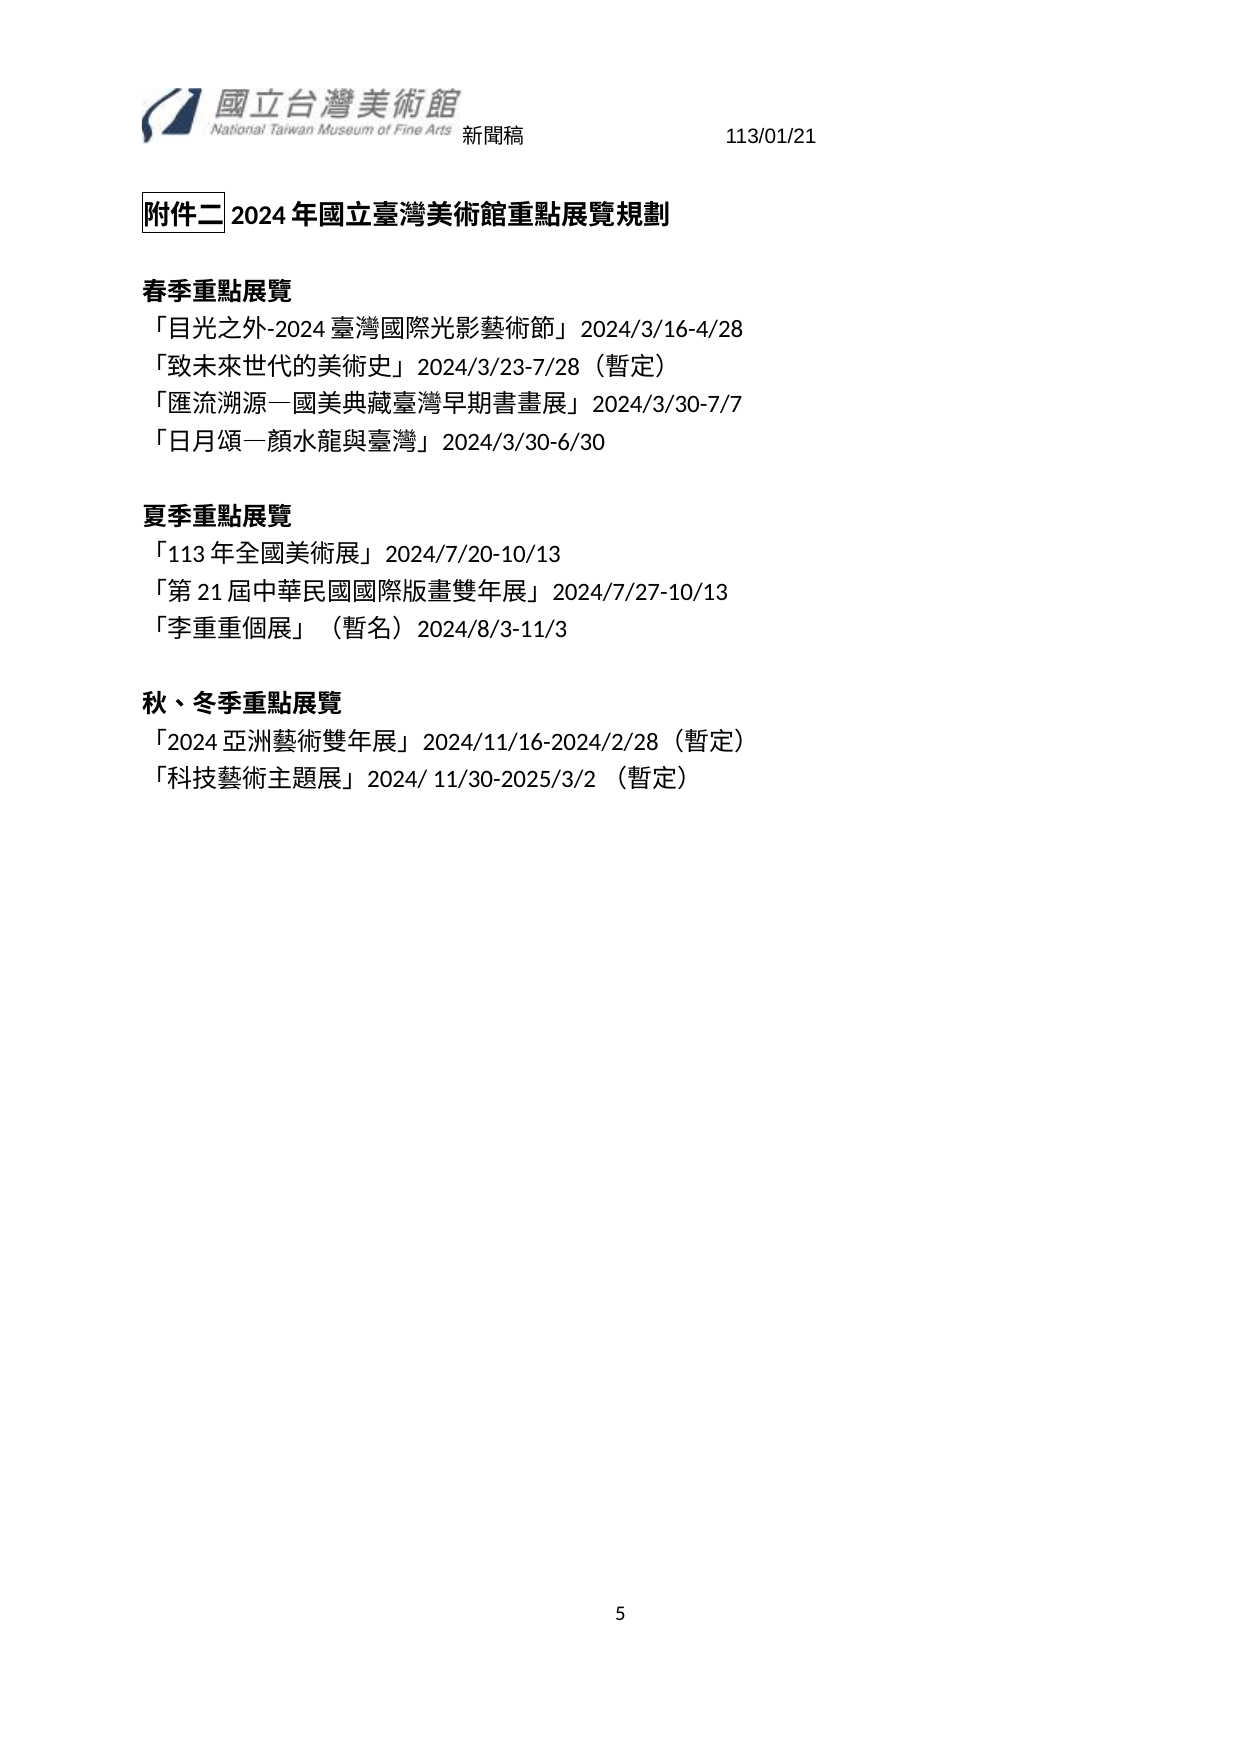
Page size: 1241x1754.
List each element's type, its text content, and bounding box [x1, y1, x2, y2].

text 「科技藝術主題展」2024/ 11/30-2025/3/2 （暫定） [142, 758, 1098, 795]
text 「匯流溯源—國美典藏臺灣早期書畫展」2024/3/30-7/7 [142, 383, 1098, 420]
text 「日月頌—顏水龍與臺灣」2024/3/30-6/30 [142, 420, 1098, 458]
text 「第21屆中華民國國際版畫雙年展」2024/7/27-10/13 [142, 570, 1098, 608]
text 秋、冬季重點展覽 [142, 683, 1098, 720]
text 春季重點展覽 [142, 270, 1098, 308]
text 「李重重個展」（暫名）2024/8/3-11/3 [142, 608, 1098, 645]
text 「113年全國美術展」2024/7/20-10/13 [142, 533, 1098, 570]
text 附件二2024年國立臺灣美術館重點展覽規劃 [142, 175, 1098, 250]
text 夏季重點展覽 [142, 495, 1098, 533]
text 「致未來世代的美術史」2024/3/23-7/28（暫定） [142, 345, 1098, 383]
text 「目光之外-2024臺灣國際光影藝術節」2024/3/16-4/28 [142, 308, 1098, 345]
picture [141, 88, 463, 144]
text 「2024亞洲藝術雙年展」2024/11/16-2024/2/28（暫定） [142, 720, 1098, 758]
